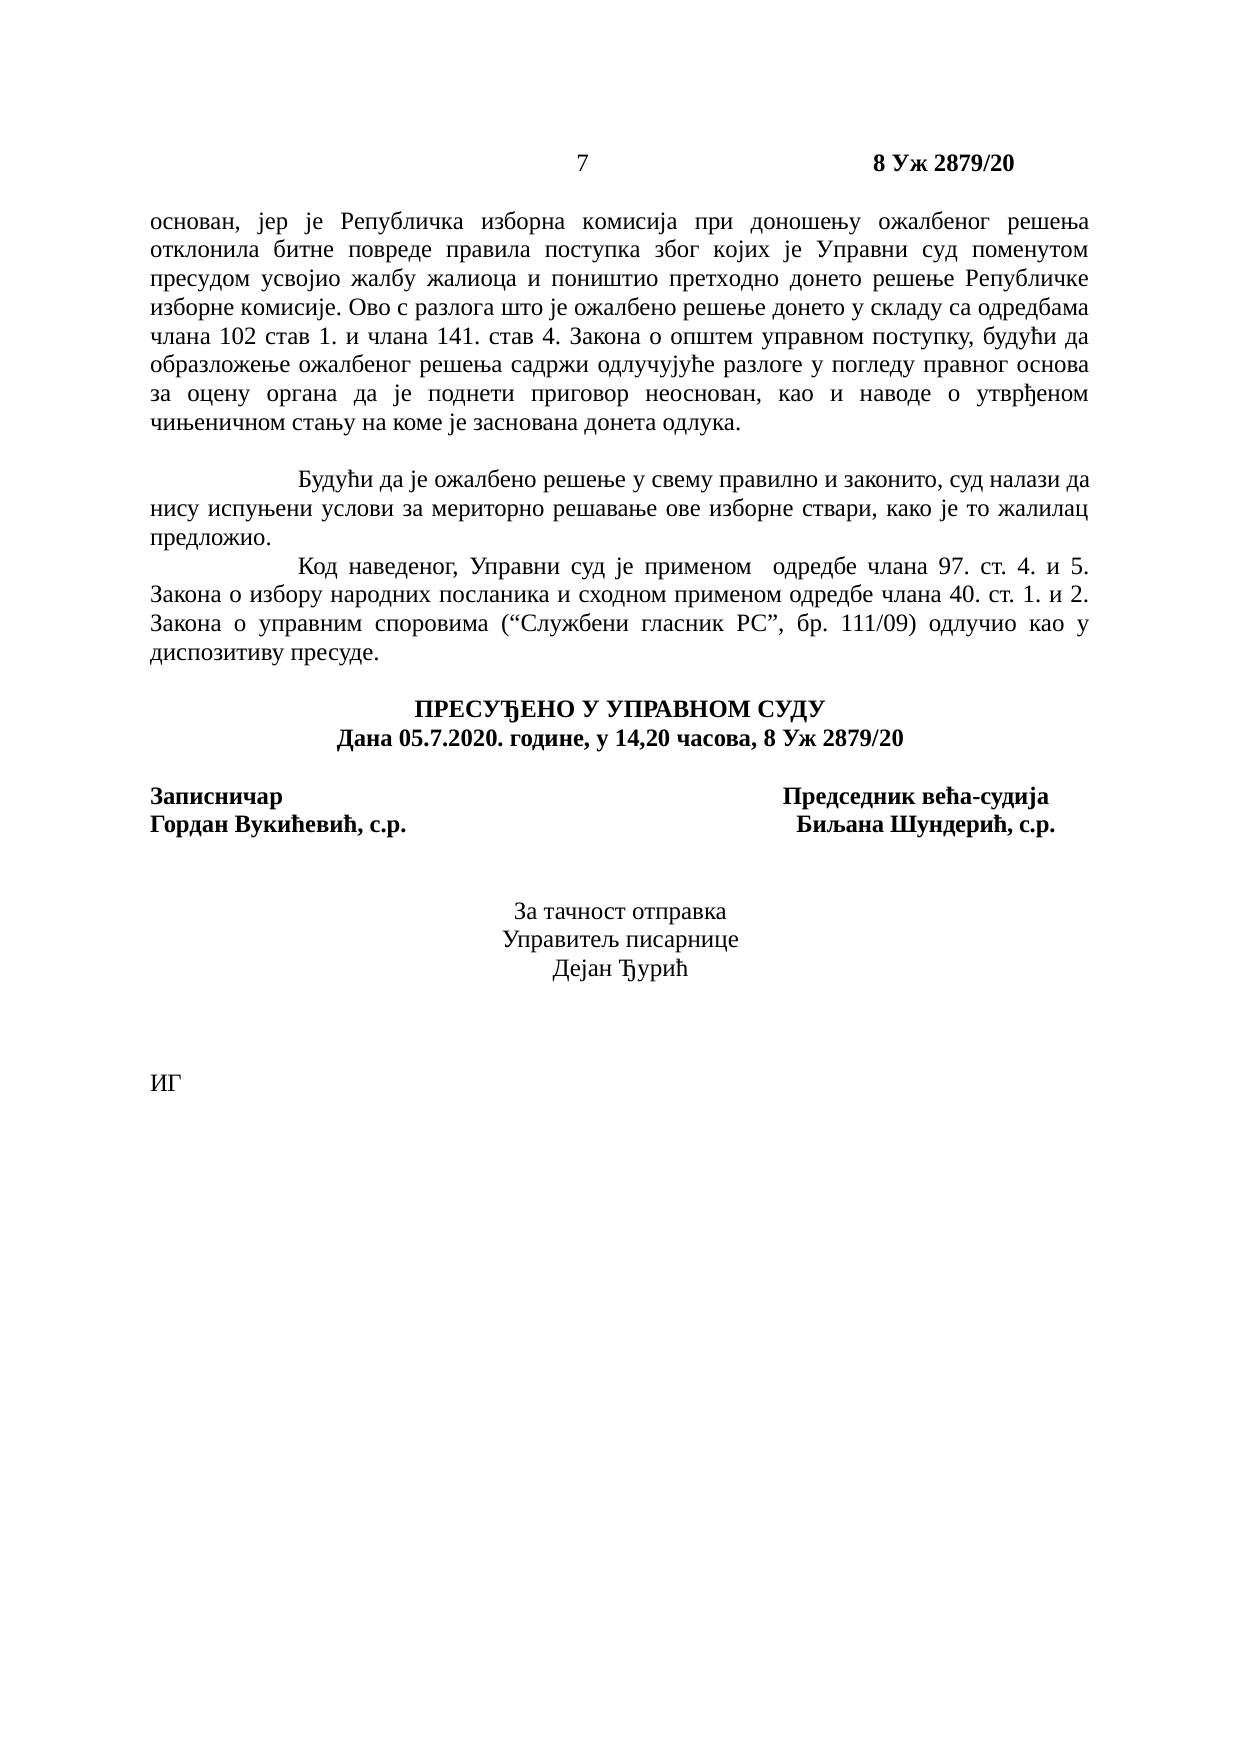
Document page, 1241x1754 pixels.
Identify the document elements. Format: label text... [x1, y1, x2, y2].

text За тачност отправка [150, 896, 1090, 924]
text Дејан Ђурић [150, 953, 1090, 982]
text Дана 05.7.2020. године, у 14,20 часова, 8 Уж 2879/20 [150, 723, 1090, 752]
text Записничар Председник већа-судија [150, 781, 1090, 809]
text основан, јер је Републичка изборна комисија при доношењу ожалбеног решења отклонила битне повреде правила поступка због којих је Управни суд поменутом пресудом усвојио жалбу жалиоца и поништио претходно донето решење Републичке изборне комисије. Ово с разлога што је ожалбено решење донето у складу са одредбама члана 102 став 1. и члана 141. став 4. Закона о општем управном поступку, будући да образложење ожалбеног решења садржи одлучујуће разлоге у погледу правног основа за оцену органа да је поднети приговор неоснован, као и наводе о утврђеном чињеничном стању на коме је заснована донета одлука. [150, 206, 1090, 436]
text Будући да је ожалбено решење у свему правилно и законито, суд налази да нису испуњени услови за мериторно решавање ове изборне ствари, како је то жалилац предложио. [150, 464, 1090, 551]
text Гордан Вукићевић, с.р. Биљана Шундерић, с.р. [150, 809, 1090, 838]
text Управитељ писарнице [150, 924, 1090, 953]
text ИГ [150, 1068, 1090, 1097]
text ПРЕСУЂЕНО У УПРАВНОМ СУДУ [150, 694, 1090, 723]
text Код наведеног, Управни суд је применом одредбе члана 97. ст. 4. и 5. Закона о избору народних посланика и сходном применом одредбе члана 40. ст. 1. и 2. Закона о управним споровима (“Службени гласник РС”, бр. 111/09) одлучио као у диспозитиву пресуде. [150, 551, 1090, 666]
